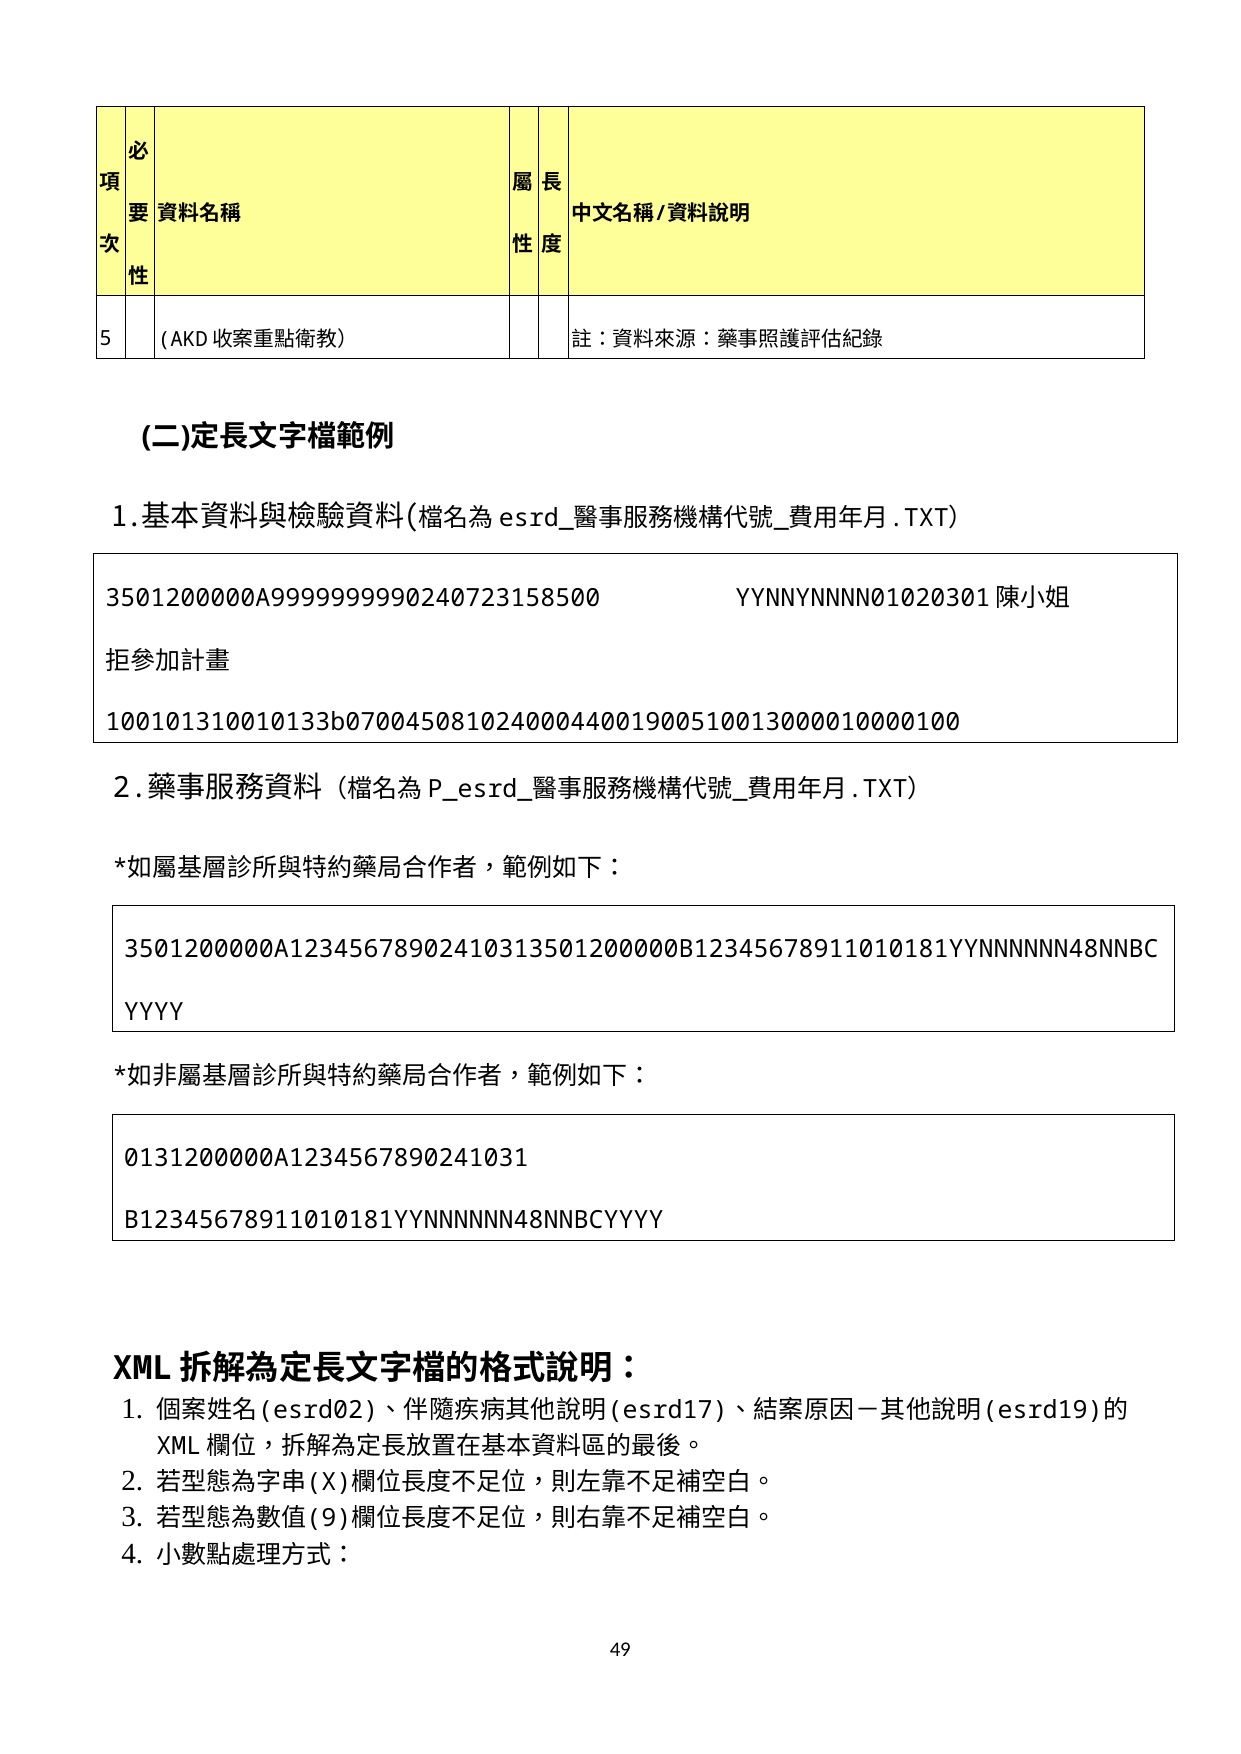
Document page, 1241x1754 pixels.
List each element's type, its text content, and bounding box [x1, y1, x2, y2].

table_header 必要性 [126, 107, 154, 295]
text 1.基本資料與檢驗資料(檔名為esrd_醫事服務機構代號_費用年月.TXT） [112, 472, 1128, 534]
table_header 屬性 [510, 107, 538, 295]
text *如屬基層診所與特約藥局合作者，範例如下： [112, 824, 1128, 886]
table_header 0131200000A1234567890241031 B12345678911010181YYNNNNNN48NNBCYYYY [113, 1115, 1174, 1239]
table_header 資料名稱 [155, 107, 509, 295]
list 小數點處理方式： [121, 1534, 1128, 1570]
text 2.藥事服務資料（檔名為P_esrd_醫事服務機構代號_費用年月.TXT） [112, 743, 1128, 805]
table_header 中文名稱/資料說明 [569, 107, 1144, 295]
subtitle XML拆解為定長文字檔的格式說明： [112, 1341, 1128, 1389]
table_header 3501200000A12345678902410313501200000B12345678911010181YYNNNNNN48NNBCYYYY [113, 906, 1174, 1031]
table_header 3501200000A9999999990240723158500 YYNNYNNNN01020301陳小姐 拒參加計畫 100101310010133b07004508102400044001900510013000010000100 [94, 554, 1177, 742]
text (二)定長文字檔範例 [112, 422, 1128, 453]
list 個案姓名(esrd02)、伴隨疾病其他說明(esrd17)、結案原因－其他說明(esrd19)的XML欄位，拆解為定長放置在基本資料區的最後。 [121, 1389, 1128, 1462]
table_cell (AKD收案重點衛教） [155, 296, 509, 358]
table_cell [539, 296, 568, 358]
table_header 項 次 [97, 107, 125, 295]
list 若型態為字串(X)欄位長度不足位，則左靠不足補空白。 [121, 1462, 1128, 1498]
table_cell 5 [97, 296, 125, 358]
text *如非屬基層診所與特約藥局合作者，範例如下： [112, 1032, 1128, 1095]
table_cell [126, 296, 154, 358]
list 若型態為數值(9)欄位長度不足位，則右靠不足補空白。 [121, 1498, 1128, 1534]
table_cell [510, 296, 538, 358]
table_header 長度 [539, 107, 568, 295]
table_cell 註：資料來源：藥事照護評估紀錄 [569, 296, 1144, 358]
